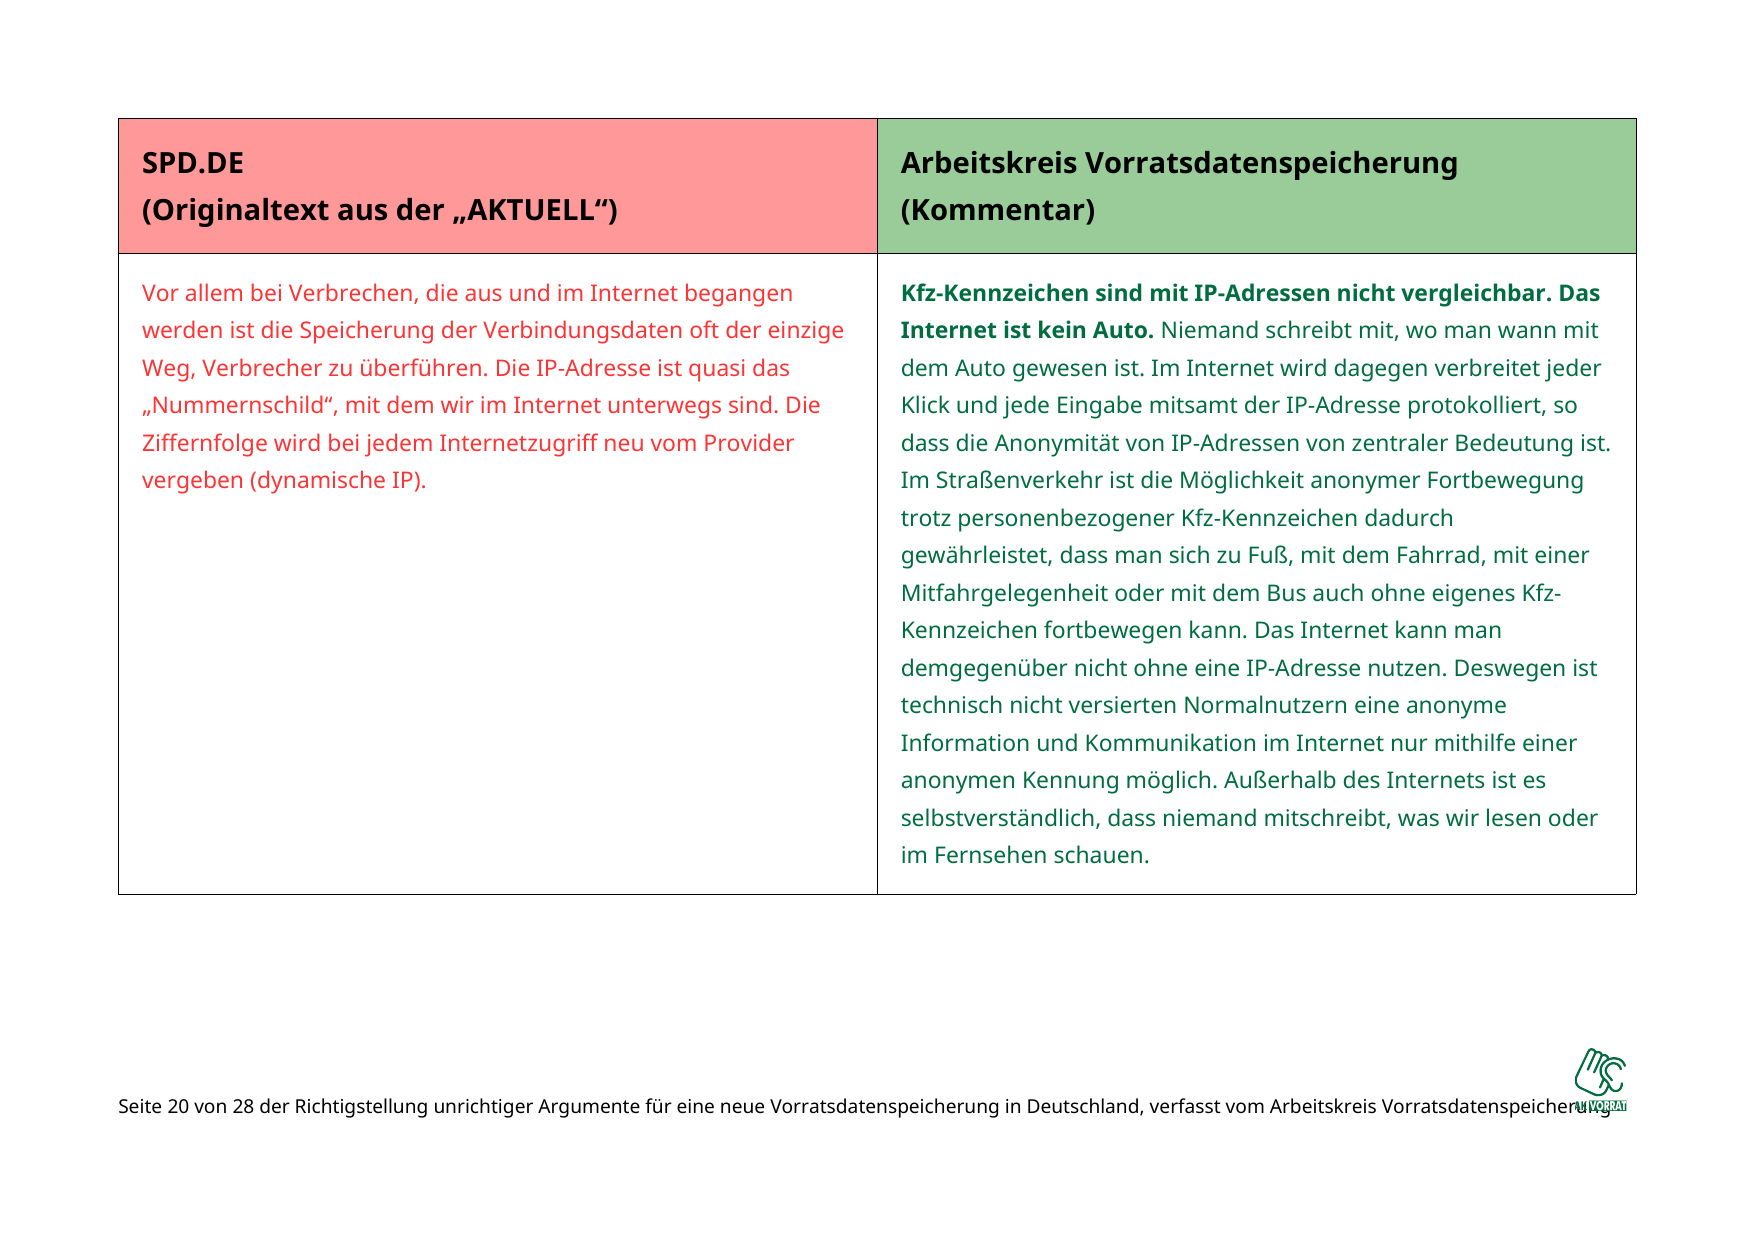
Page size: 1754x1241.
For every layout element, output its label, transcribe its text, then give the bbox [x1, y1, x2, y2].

table_header Arbeitskreis Vorratsdatenspeicherung (Kommentar) [878, 119, 1636, 253]
table_cell Vor allem bei Verbrechen, die aus und im Internet begangen werden ist die Speicherung der Verbindungsdaten oft der einzige Weg, Verbrecher zu überführen. Die IP-Adresse ist quasi das „Nummernschild“, mit dem wir im Internet unterwegs sind. Die Ziffernfolge wird bei jedem Internetzugriff neu vom Provider vergeben (dynamische IP). [119, 254, 877, 894]
table_header SPD.DE (Originaltext aus der „AKTUELL“) [119, 119, 877, 253]
picture [1575, 1048, 1627, 1111]
table_cell Kfz-Kennzeichen sind mit IP-Adressen nicht vergleichbar. Das Internet ist kein Auto. Niemand schreibt mit, wo man wann mit dem Auto gewesen ist. Im Internet wird dagegen verbreitet jeder Klick und jede Eingabe mitsamt der IP-Adresse protokolliert, so dass die Anonymität von IP-Adressen von zentraler Bedeutung ist. Im Straßenverkehr ist die Möglichkeit anonymer Fortbewegung trotz personenbezogener Kfz-Kennzeichen dadurch gewährleistet, dass man sich zu Fuß, mit dem Fahrrad, mit einer Mitfahrgelegenheit oder mit dem Bus auch ohne eigenes Kfz-Kennzeichen fortbewegen kann. Das Internet kann man demgegenüber nicht ohne eine IP-Adresse nutzen. Deswegen ist technisch nicht versierten Normalnutzern eine anonyme Information und Kommunikation im Internet nur mithilfe einer anonymen Kennung möglich. Außerhalb des Internets ist es selbstverständlich, dass niemand mitschreibt, was wir lesen oder im Fernsehen schauen. [878, 254, 1636, 894]
